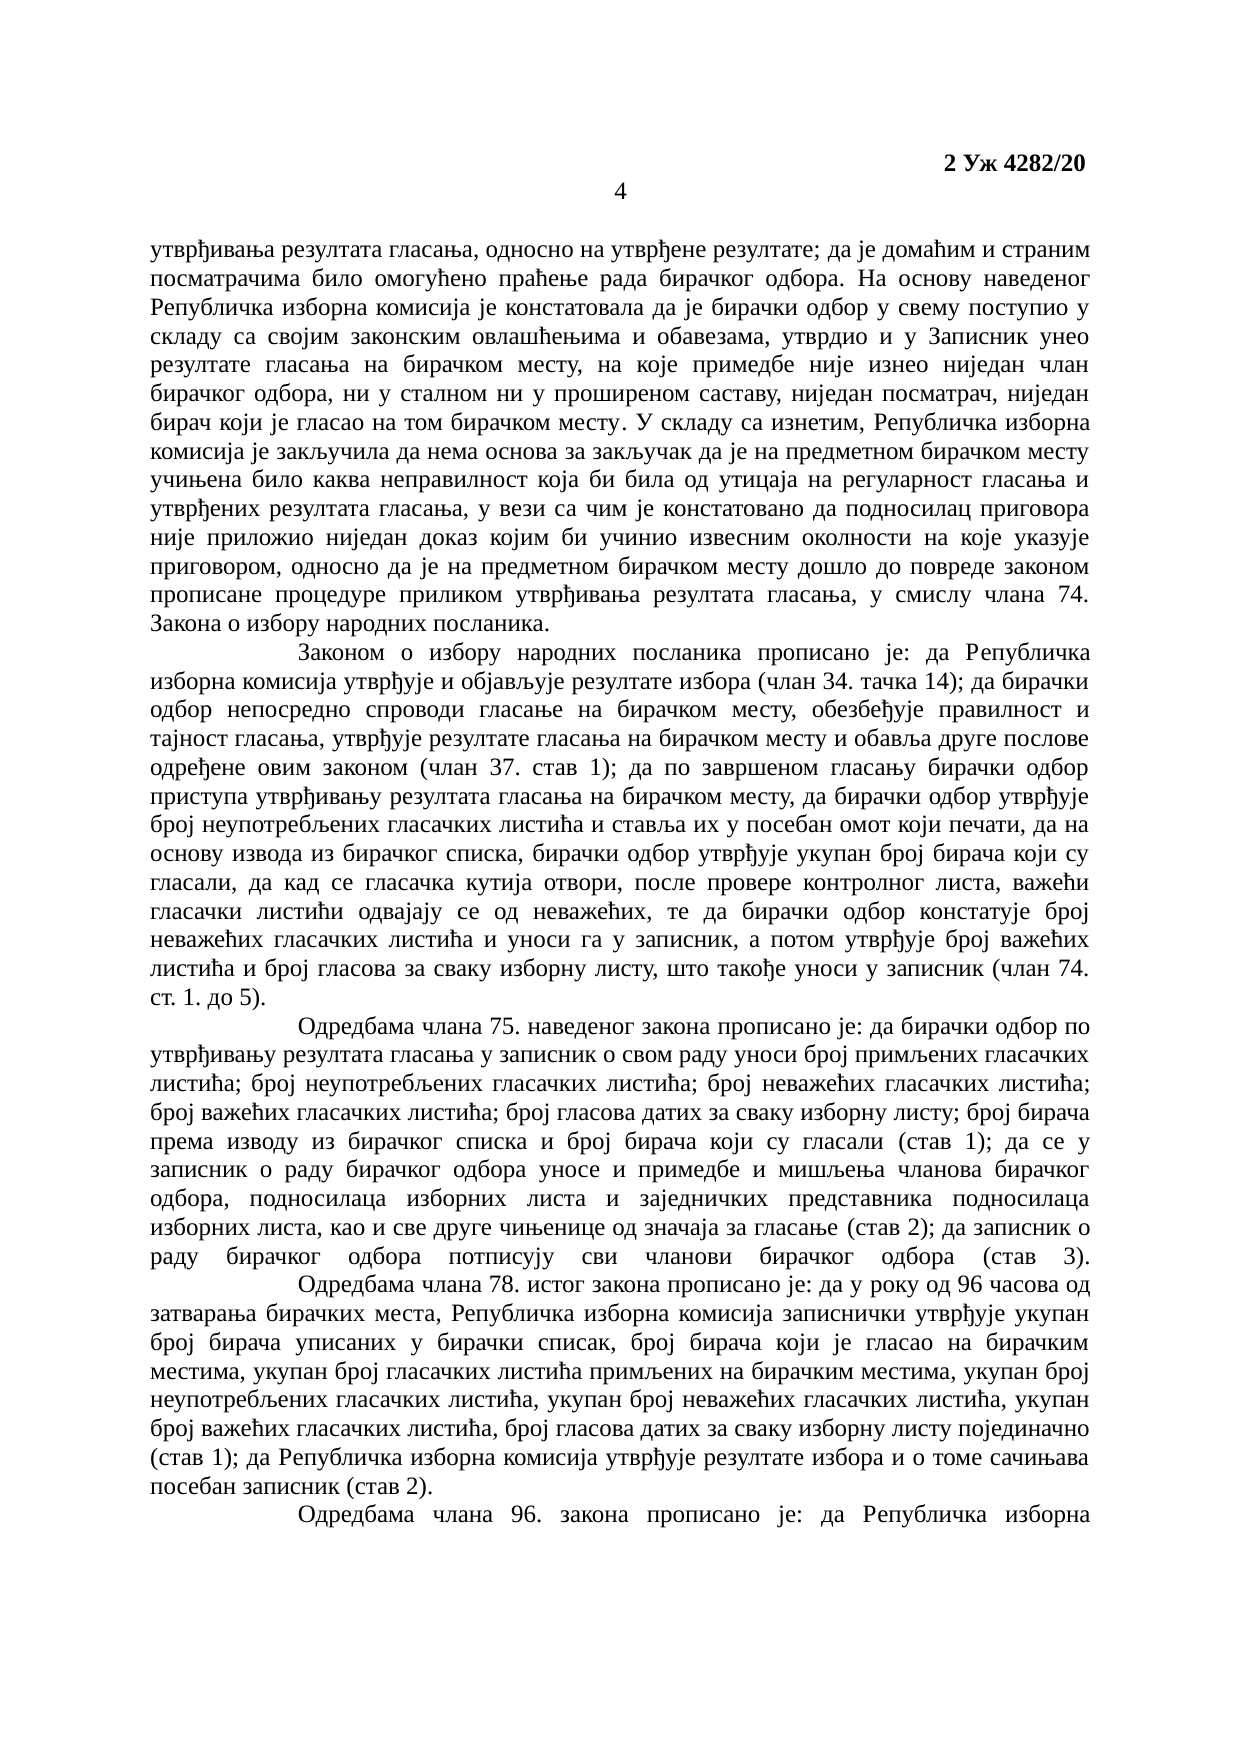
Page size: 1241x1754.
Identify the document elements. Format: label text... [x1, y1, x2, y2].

text Одредбама члана 75. наведеног закона прописано је: да бирачки одбор по утврђивању резултата гласања у записник о свом раду уноси број примљених гласачких листића; број неупотребљених гласачких листића; број неважећих гласачких листића; број важећих гласачких листића; број гласова датих за сваку изборну листу; број бирача према изводу из бирачког списка и број бирача који су гласали (став 1); да се у записник о раду бирачког одбора уносе и примедбе и мишљења чланова бирачког одбора, подносилаца изборних листа и заједничких представника подносилаца изборних листа, као и све друге чињенице од значаја за гласање (став 2); да записник о раду бирачког одбора потписују сви чланови бирачког одбора (став 3). Одредбама члана 78. истог закона прописано је: да у року од 96 часова од затварања бирачких места, Републичка изборна комисија записнички утврђује укупан број бирача уписаних у бирачки списак, број бирача који је гласао на бирачким местима, укупан број гласачких листића примљених на бирачким местима, укупан број неупотребљених гласачких листића, укупан број неважећих гласачких листића, укупан број важећих гласачких листића, број гласова датих за сваку изборну листу појединачно (став 1); да Републичка изборна комисија утврђује резултате избора и о томе сачињава посебан записник (став 2). [150, 1011, 1091, 1499]
text утврђивања резултата гласања, односно на утврђене резултате; да је домаћим и страним посматрачима било омогућено праћење рада бирачког одбора. На основу наведеног Републичка изборна комисија је констатовала да је бирачки одбор у свему поступио у складу са својим законским овлашћењима и обавезама, утврдио и у Записник унео резултате гласања на бирачком месту, на које примедбе није изнео ниједан члан бирачког одбора, ни у сталном ни у проширеном саставу, ниједан посматрач, ниједан бирач који је гласао на том бирачком месту. У складу са изнетим, Републичка изборна комисија је закључила да нема основа за закључак да је на предметном бирачком месту учињена било каква неправилност која би била од утицаја на регуларност гласања и утврђених резултата гласања, у вези са чим је констатовано да подносилац приговора није приложио ниједан доказ којим би учинио извесним околности на које указује приговором, односно да је на предметном бирачком месту дошло до повреде законом прописане процедуре приликом утврђивања резултата гласања, у смислу члана 74. Закона о избору народних посланика. [150, 234, 1091, 637]
text Одредбама члана 96. закона прописано је: да Републичка изборна [150, 1499, 1091, 1528]
text Законом о избору народних посланика прописано је: да Републичка изборна комисија утврђује и објављује резултате избора (члан 34. тачка 14); да бирачки одбор непосредно спроводи гласање на бирачком месту, обезбеђује правилност и тајност гласања, утврђује резултате гласања на бирачком месту и обавља друге послове одређене овим законом (члан 37. став 1); да по завршеном гласању бирачки одбор приступа утврђивању резултата гласања на бирачком месту, да бирачки одбор утврђује број неупотребљених гласачких листића и ставља их у посебан омот који печати, да на основу извода из бирачког списка, бирачки одбор утврђује укупан број бирача који су гласали, да кад се гласачка кутија отвори, после провере контролног листа, важећи гласачки листићи одвајају се од неважећих, те да бирачки одбор констатује број неважећих гласачких листића и уноси га у записник, а потом утврђује број важећих листића и број гласова за сваку изборну листу, што такође уноси у записник (члан 74. ст. 1. до 5). [150, 637, 1091, 1011]
